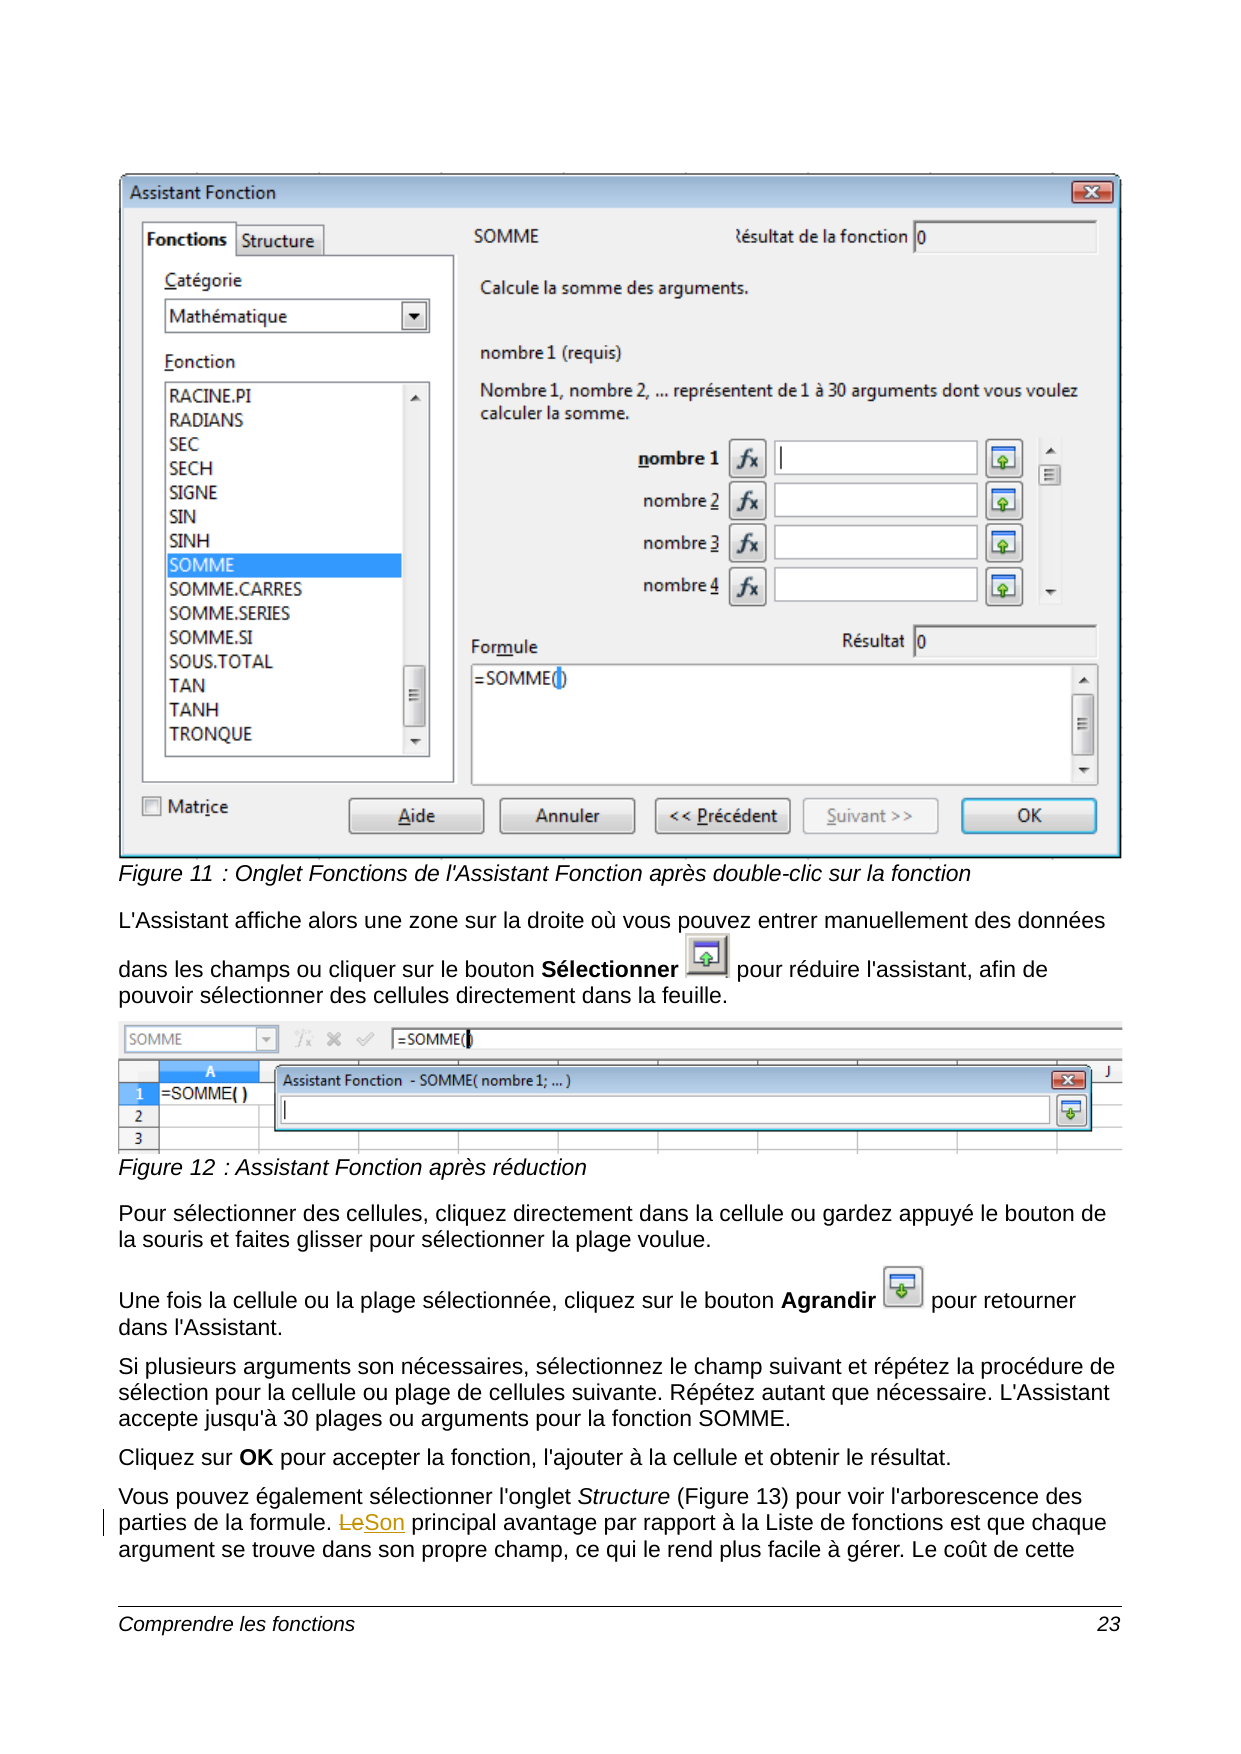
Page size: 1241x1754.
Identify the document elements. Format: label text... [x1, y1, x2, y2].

text Vous pouvez également sélectionner l'onglet Structure (Figure 13) pour voir l'arborescence des parties de la formule. Son principal avantage par rapport à la Liste de fonctions est que chaque argument se trouve dans son propre champ, ce qui le rend plus facile à gérer. Le coût de cette fiabilité est une saisie plus lente, mais c'est souvent le prix à payer, étant donné que la précision est généralement plus importante que la vitesse pour créer une feuille. [118, 1483, 1122, 1562]
picture [882, 1265, 925, 1309]
picture [118, 1021, 1123, 1154]
text Une fois la cellule ou la plage sélectionnée, cliquez sur le bouton Agrandir pour retourner dans l'Assistant. [118, 1265, 1122, 1340]
picture [685, 933, 731, 978]
picture [118, 172, 1123, 860]
text Figure 12 : Assistant Fonction après réduction [118, 1154, 1122, 1180]
text L'Assistant affiche alors une zone sur la droite où vous pouvez entrer manuellement des données dans les champs ou cliquer sur le bouton Sélectionner pour réduire l'assistant, afin de pouvoir sélectionner des cellules directement dans la feuille. [118, 907, 1122, 1008]
text Si plusieurs arguments son nécessaires, sélectionnez le champ suivant et répétez la procédure de sélection pour la cellule ou plage de cellules suivante. Répétez autant que nécessaire. L'Assistant accepte jusqu'à 30 plages ou arguments pour la fonction SOMME. [118, 1353, 1122, 1432]
text Figure 11 : Onglet Fonctions de l'Assistant Fonction après double-clic sur la fonction [118, 860, 1122, 886]
text Pour sélectionner des cellules, cliquez directement dans la cellule ou gardez appuyé le bouton de la souris et faites glisser pour sélectionner la plage voulue. [118, 1200, 1122, 1253]
text Cliquez sur OK pour accepter la fonction, l'ajouter à la cellule et obtenir le résultat. [118, 1444, 1122, 1471]
